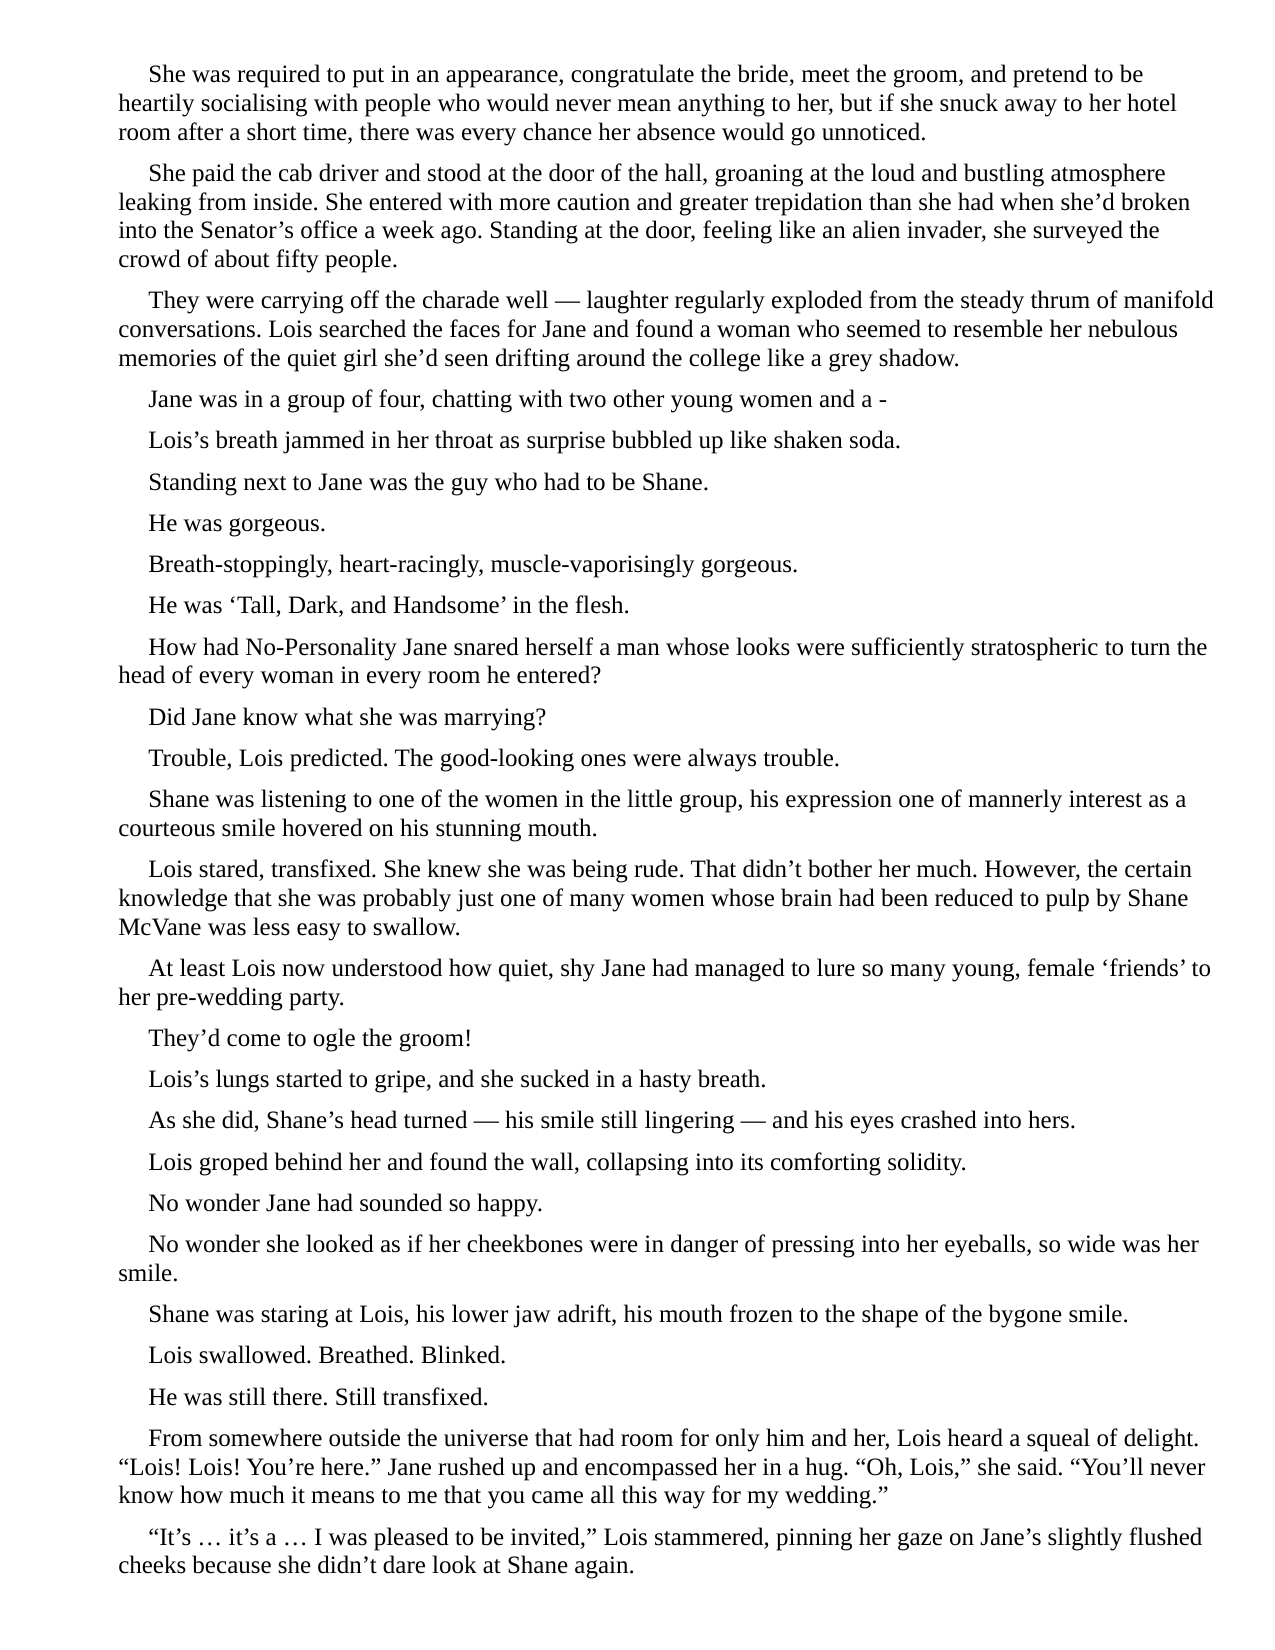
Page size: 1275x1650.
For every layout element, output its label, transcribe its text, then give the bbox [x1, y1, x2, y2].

text No wonder Jane had sounded so happy. [118, 1188, 1216, 1217]
text Lois stared, transfixed. She knew she was being rude. That didn’t bother her much. However, the certain knowledge that she was probably just one of many women whose brain had been reduced to pulp by Shane McVane was less easy to swallow. [118, 854, 1216, 940]
text Standing next to Jane was the guy who had to be Shane. [118, 467, 1216, 495]
text Jane was in a group of four, chatting with two other young women and a - [118, 384, 1216, 413]
text As she did, Shane’s head turned — his smile still lingering — and his eyes crashed into hers. [118, 1105, 1216, 1134]
text Shane was listening to one of the women in the little group, his expression one of mannerly interest as a courteous smile hovered on his stunning mouth. [118, 784, 1216, 842]
text Shane was staring at Lois, his lower jaw adrift, his mouth frozen to the shape of the bygone smile. [118, 1299, 1216, 1328]
text Lois’s breath jammed in her throat as surprise bubbled up like shaken soda. [118, 425, 1216, 454]
text “It’s … it’s a … I was pleased to be invited,” Lois stammered, pinning her gaze on Jane’s slightly flushed cheeks because she didn’t dare look at Shane again. [118, 1522, 1216, 1579]
text They’d come to ogle the groom! [118, 1023, 1216, 1052]
text Did Jane know what she was marrying? [118, 702, 1216, 730]
text No wonder she looked as if her cheekbones were in danger of pressing into her eyeballs, so wide was her smile. [118, 1229, 1216, 1287]
text She was required to put in an appearance, congratulate the bride, meet the groom, and pretend to be heartily socialising with people who would never mean anything to her, but if she snuck away to her hotel room after a short time, there was every chance her absence would go unnoticed. [118, 59, 1216, 145]
text He was ‘Tall, Dark, and Handsome’ in the flesh. [118, 590, 1216, 619]
text Lois’s lungs started to gripe, and she sucked in a hasty breath. [118, 1064, 1216, 1093]
text Lois groped behind her and found the wall, collapsing into its comforting solidity. [118, 1147, 1216, 1175]
text Trouble, Lois predicted. The good-looking ones were always trouble. [118, 743, 1216, 772]
text He was still there. Still transfixed. [118, 1382, 1216, 1410]
text From somewhere outside the universe that had room for only him and her, Lois heard a squeal of delight. “Lois! Lois! You’re here.” Jane rushed up and encompassed her in a hug. “Oh, Lois,” she said. “You’ll never know how much it means to me that you came all this way for my wedding.” [118, 1423, 1216, 1509]
text They were carrying off the charade well — laughter regularly exploded from the steady thrum of manifold conversations. Lois searched the faces for Jane and found a woman who seemed to resemble her nebulous memories of the quiet girl she’d seen drifting around the college like a grey shadow. [118, 285, 1216, 372]
text He was gorgeous. [118, 508, 1216, 537]
text She paid the cab driver and stood at the door of the hall, groaning at the loud and bustling atmosphere leaking from inside. She entered with more caution and greater trepidation than she had when she’d broken into the Senator’s office a week ago. Standing at the door, feeling like an alien invader, she surveyed the crowd of about fifty people. [118, 158, 1216, 273]
text At least Lois now understood how quiet, shy Jane had managed to lure so many young, female ‘friends’ to her pre-wedding party. [118, 953, 1216, 1010]
text Breath-stoppingly, heart-racingly, muscle-vaporisingly gorgeous. [118, 549, 1216, 578]
text How had No-Personality Jane snared herself a man whose looks were sufficiently stratospheric to turn the head of every woman in every room he entered? [118, 632, 1216, 689]
text Lois swallowed. Breathed. Blinked. [118, 1340, 1216, 1369]
